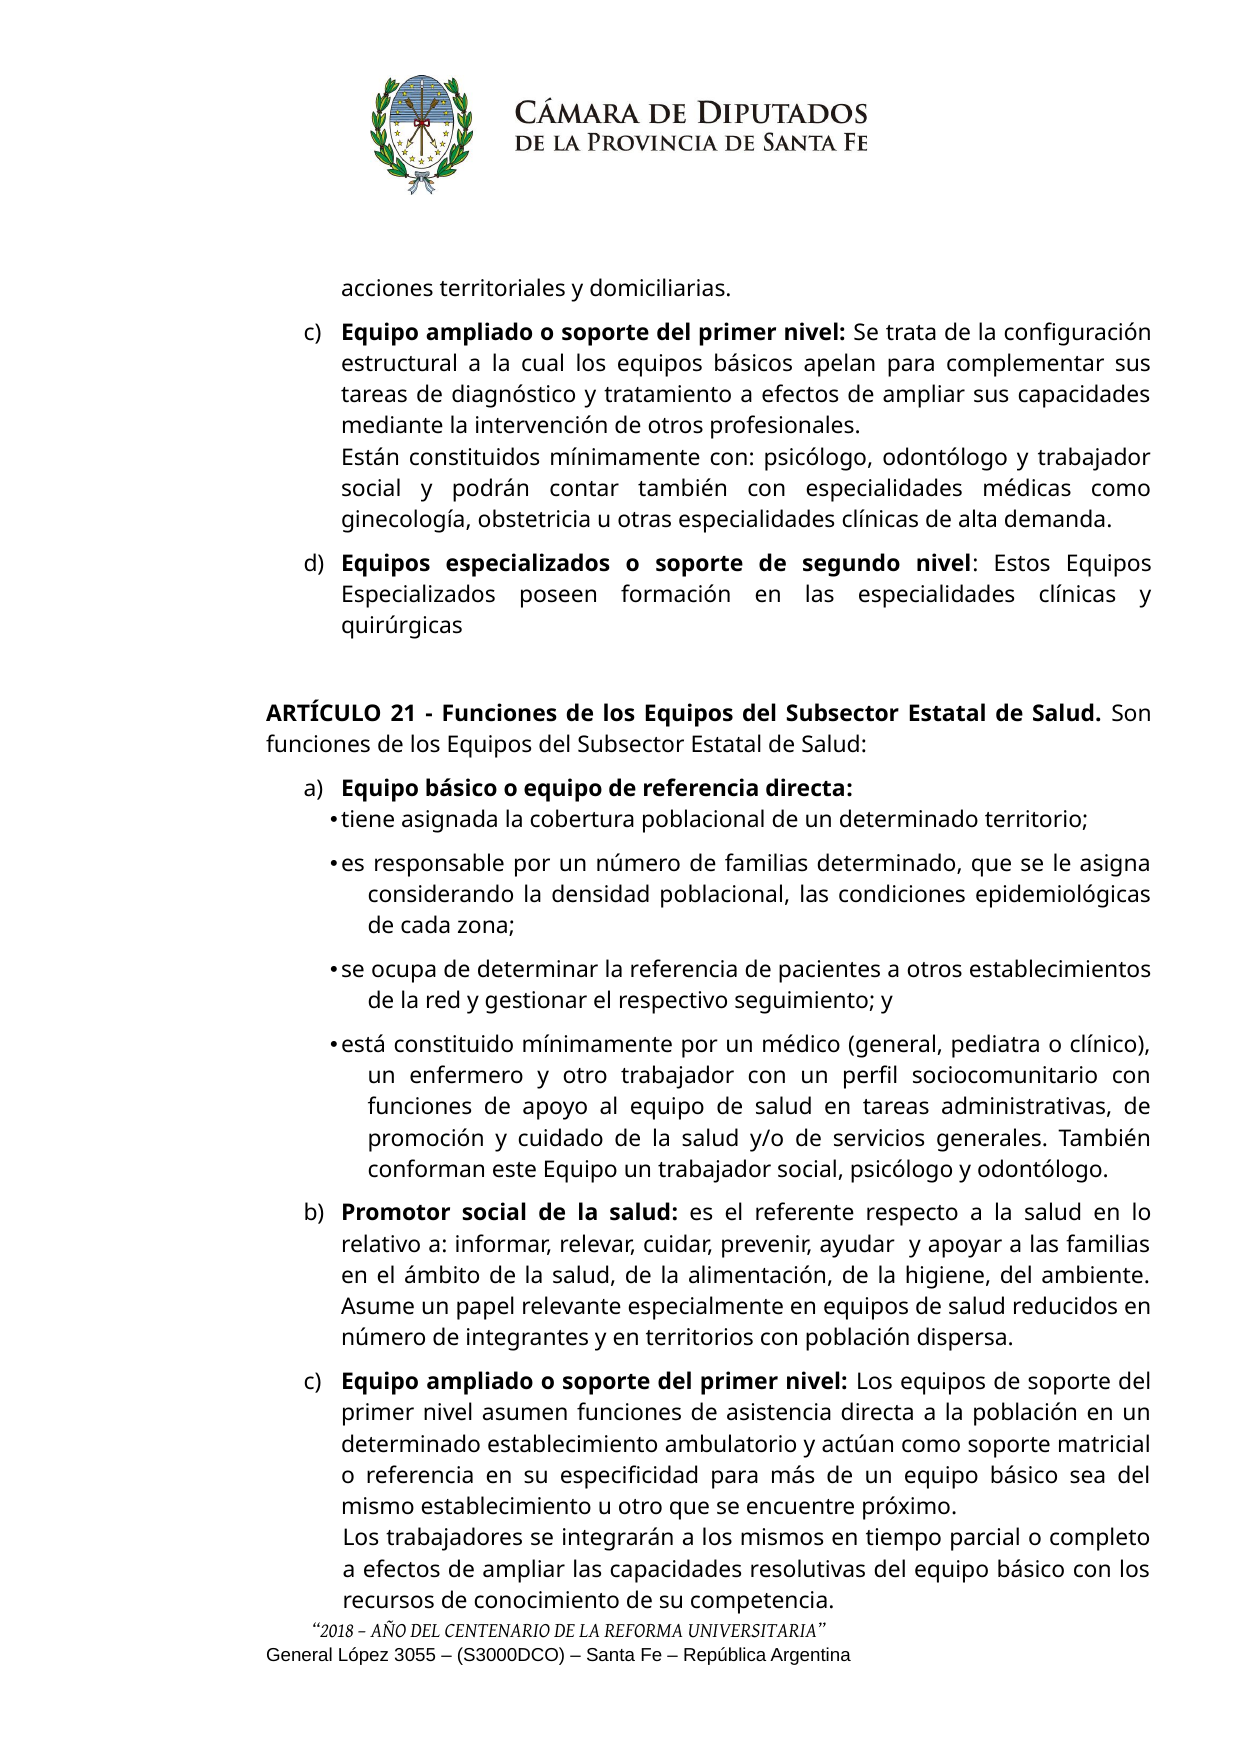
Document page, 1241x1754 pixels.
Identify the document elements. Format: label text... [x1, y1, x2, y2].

list Promotor social de la salud: es el referente respecto a la salud en lo relativo a: informar, relevar, cuidar, prevenir, ayudar y apoyar a las familias en el ámbito de la salud, de la alimentación, de la higiene, del ambiente. Asume un papel relevante especialmente en equipos de salud reducidos en número de integrantes y en territorios con población dispersa. [303, 1196, 1152, 1353]
picture [370, 75, 868, 199]
list Equipos especializados o soporte de segundo nivel: Estos Equipos Especializados poseen formación en las especialidades clínicas y quirúrgicas [303, 547, 1152, 640]
text Los trabajadores se integrarán a los mismos en tiempo parcial o completo a efectos de ampliar las capacidades resolutivas del equipo básico con los recursos de conocimiento de su competencia. [342, 1521, 1152, 1615]
list Equipo básico o equipo de referencia directa: [303, 771, 1152, 803]
list se ocupa de determinar la referencia de pacientes a otros establecimientos de la red y gestionar el respectivo seguimiento; y [330, 953, 1152, 1015]
text ARTÍCULO 21 - Funciones de los Equipos del Subsector Estatal de Salud. Son funciones de los Equipos del Subsector Estatal de Salud: [266, 696, 1152, 759]
list tiene asignada la cobertura poblacional de un determinado territorio; [330, 803, 1152, 834]
list acciones territoriales y domiciliarias. [303, 272, 1152, 303]
list Equipo ampliado o soporte del primer nivel: Los equipos de soporte del primer nivel asumen funciones de asistencia directa a la población en un determinado establecimiento ambulatorio y actúan como soporte matricial o referencia en su especificidad para más de un equipo básico sea del mismo establecimiento u otro que se encuentre próximo. [303, 1365, 1152, 1521]
list está constituido mínimamente por un médico (general, pediatra o clínico), un enfermero y otro trabajador con un perfil sociocomunitario con funciones de apoyo al equipo de salud en tareas administrativas, de promoción y cuidado de la salud y/o de servicios generales. También conforman este Equipo un trabajador social, psicólogo y odontólogo. [330, 1028, 1152, 1184]
list Equipo ampliado o soporte del primer nivel: Se trata de la conﬁguración estructural a la cual los equipos básicos apelan para complementar sus tareas de diagnóstico y tratamiento a efectos de ampliar sus capacidades mediante la intervención de otros profesionales. [303, 315, 1152, 440]
text Están constituidos mínimamente con: psicólogo, odontólogo y trabajador social y podrán contar también con especialidades médicas como ginecología, obstetricia u otras especialidades clínicas de alta demanda. [341, 440, 1152, 534]
list es responsable por un número de familias determinado, que se le asigna considerando la densidad poblacional, las condiciones epidemiológicas de cada zona; [330, 846, 1152, 940]
